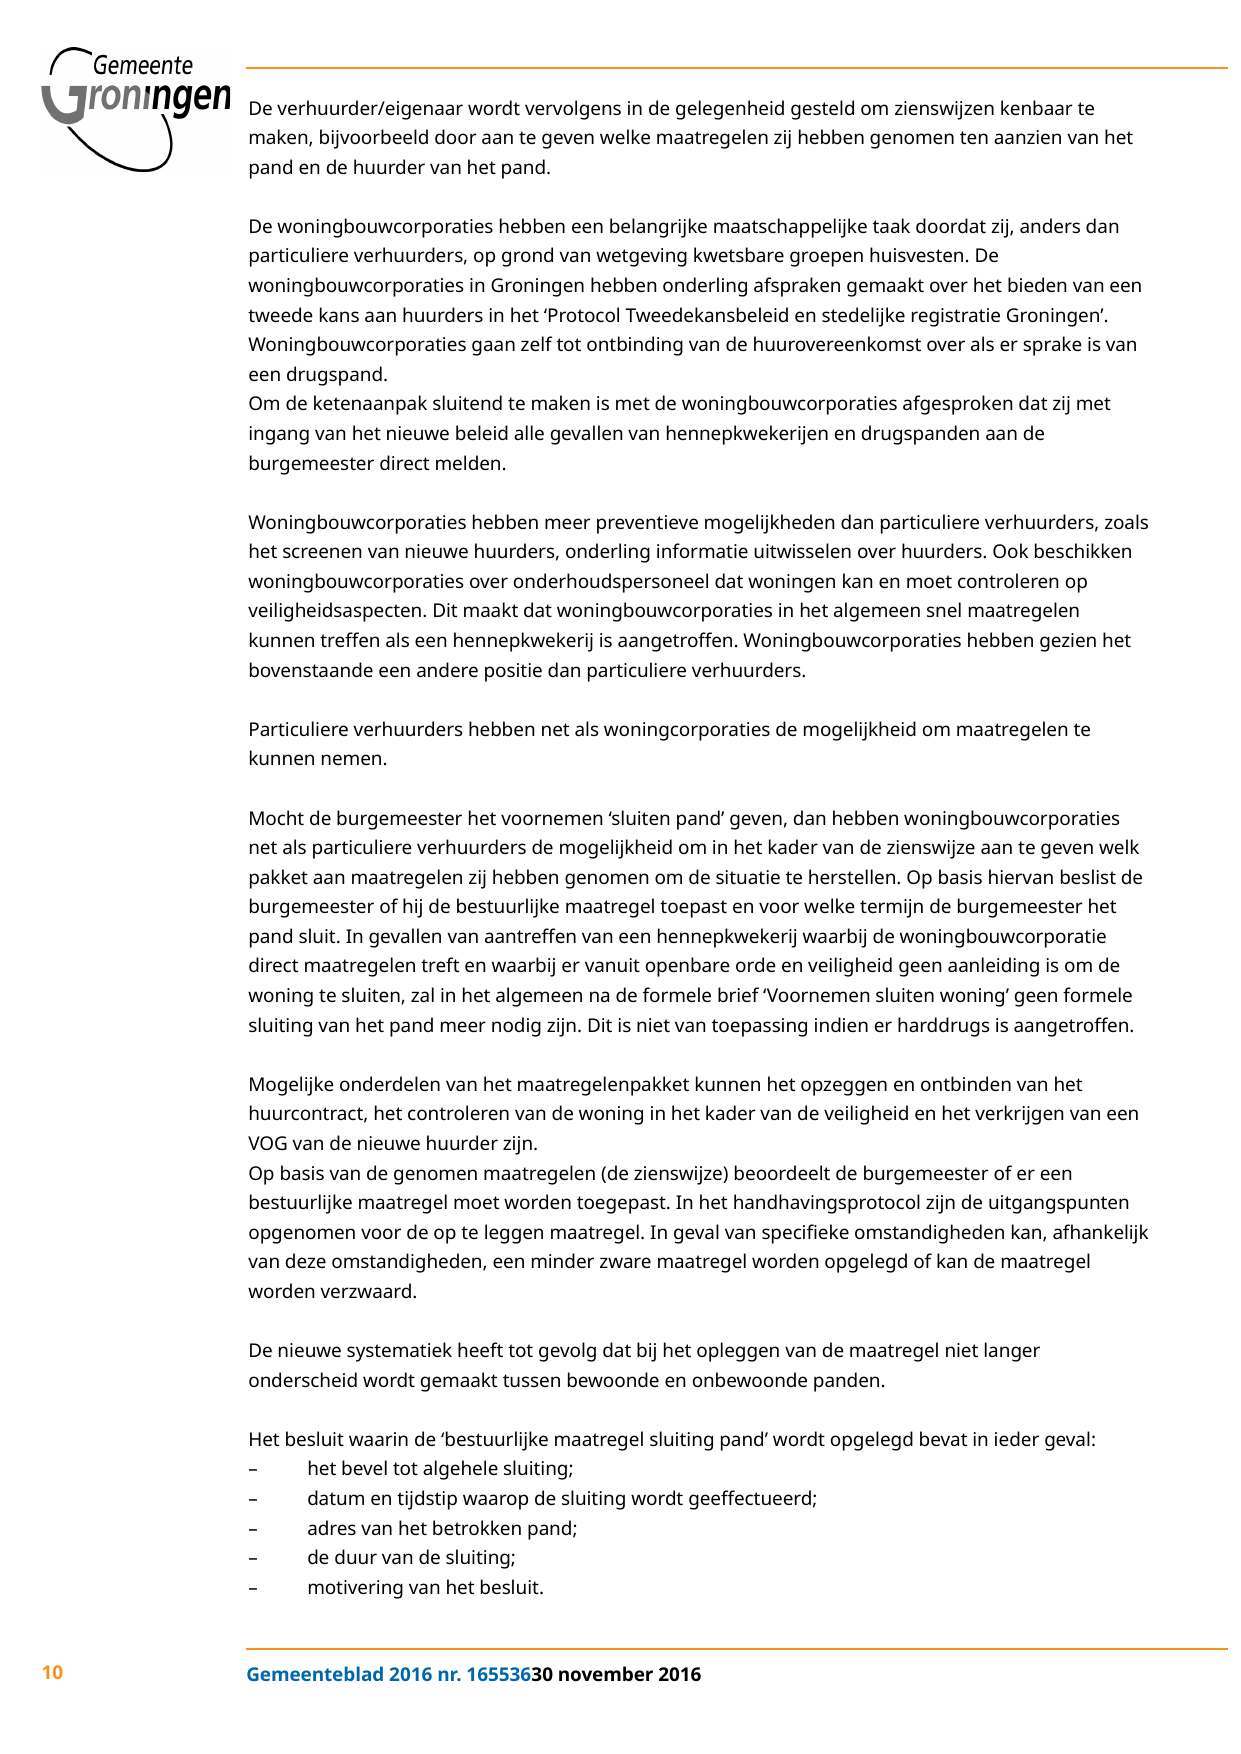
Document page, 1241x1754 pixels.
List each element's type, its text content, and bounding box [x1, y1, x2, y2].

text De woningbouwcorporaties hebben een belangrijke maatschappelijke taak doordat zij, anders dan particuliere verhuurders, op grond van wetgeving kwetsbare groepen huisvesten. De woningbouwcorporaties in Groningen hebben onderling afspraken gemaakt over het bieden van een tweede kans aan huurders in het ‘Protocol Tweedekansbeleid en stedelijke registratie Groningen’. [248, 213, 1152, 328]
list de duur van de sluiting; [248, 1544, 1152, 1570]
text De nieuwe systematiek heeft tot gevolg dat bij het opleggen van de maatregel niet langer onderscheid wordt gemaakt tussen bewoonde en onbewoonde panden. [248, 1337, 1152, 1393]
list het bevel tot algehele sluiting; [248, 1456, 1152, 1481]
text Het besluit waarin de ‘bestuurlijke maatregel sluiting pand’ wordt opgelegd bevat in ieder geval: [248, 1426, 1152, 1452]
text Woningbouwcorporaties gaan zelf tot ontbinding van de huurovereenkomst over als er sprake is van een drugspand. [248, 331, 1152, 387]
text Mocht de burgemeester het voornemen ‘sluiten pand’ geven, dan hebben woningbouwcorporaties net als particuliere verhuurders de mogelijkheid om in het kader van de zienswijze aan te geven welk pakket aan maatregelen zij hebben genomen om de situatie te herstellen. Op basis hiervan beslist de burgemeester of hij de bestuurlijke maatregel toepast en voor welke termijn de burgemeester het pand sluit. In gevallen van aantreffen van een hennepkwekerij waarbij de woningbouwcorporatie direct maatregelen treft en waarbij er vanuit openbare orde en veiligheid geen aanleiding is om de woning te sluiten, zal in het algemeen na de formele brief ‘Voornemen sluiten woning’ geen formele sluiting van het pand meer nodig zijn. Dit is niet van toepassing indien er harddrugs is aangetroffen. [248, 805, 1152, 1038]
text Op basis van de genomen maatregelen (de zienswijze) beoordeelt de burgemeester of er een bestuurlijke maatregel moet worden toegepast. In het handhavingsprotocol zijn de uitgangspunten opgenomen voor de op te leggen maatregel. In geval van specifieke omstandigheden kan, afhankelijk van deze omstandigheden, een minder zware maatregel worden opgelegd of kan de maatregel worden verzwaard. [248, 1160, 1152, 1304]
list datum en tijdstip waarop de sluiting wordt geeffectueerd; [248, 1485, 1152, 1511]
text Particuliere verhuurders hebben net als woningcorporaties de mogelijkheid om maatregelen te kunnen nemen. [248, 716, 1152, 771]
list adres van het betrokken pand; [248, 1515, 1152, 1541]
text Om de ketenaanpak sluitend te maken is met de woningbouwcorporaties afgesproken dat zij met ingang van het nieuwe beleid alle gevallen van hennepkwekerijen en drugspanden aan de burgemeester direct melden. [248, 391, 1152, 476]
list motivering van het besluit. [248, 1574, 1152, 1600]
text De verhuurder/eigenaar wordt vervolgens in de gelegenheid gesteld om zienswijzen kenbaar te maken, bijvoorbeeld door aan te geven welke maatregelen zij hebben genomen ten aanzien van het pand en de huurder van het pand. [248, 95, 1152, 180]
picture [41, 47, 231, 172]
text Mogelijke onderdelen van het maatregelenpakket kunnen het opzeggen en ontbinden van het huurcontract, het controleren van de woning in het kader van de veiligheid en het verkrijgen van een VOG van de nieuwe huurder zijn. [248, 1071, 1152, 1156]
text Woningbouwcorporaties hebben meer preventieve mogelijkheden dan particuliere verhuurders, zoals het screenen van nieuwe huurders, onderling informatie uitwisselen over huurders. Ook beschikken woningbouwcorporaties over onderhoudspersoneel dat woningen kan en moet controleren op veiligheidsaspecten. Dit maakt dat woningbouwcorporaties in het algemeen snel maatregelen kunnen treffen als een hennepkwekerij is aangetroffen. Woningbouwcorporaties hebben gezien het bovenstaande een andere positie dan particuliere verhuurders. [248, 509, 1152, 683]
